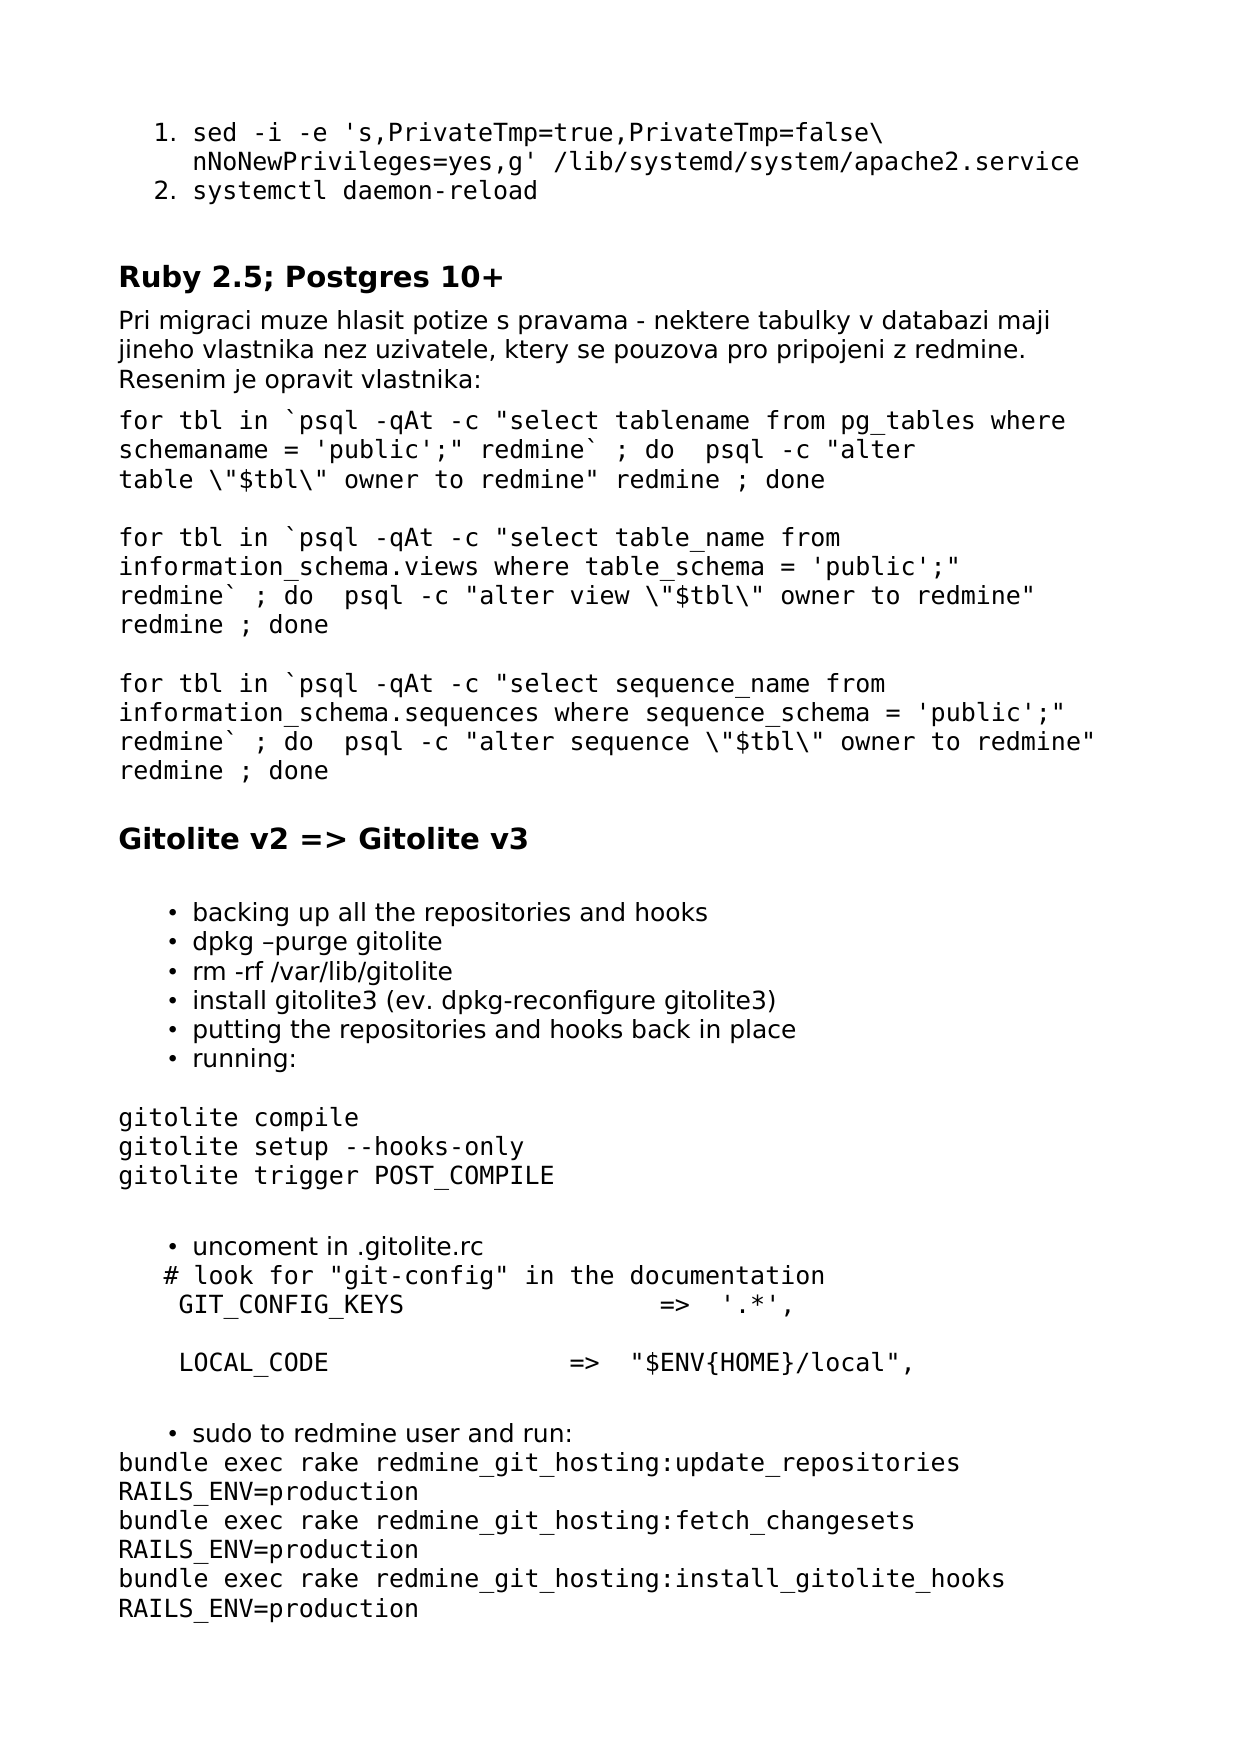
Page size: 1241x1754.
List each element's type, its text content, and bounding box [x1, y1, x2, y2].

list backing up all the repositories and hooks [177, 898, 1122, 928]
list running: [177, 1044, 1122, 1073]
list uncoment in .gitolite.rc [177, 1232, 1122, 1261]
text gitolite compile gitolite setup --hooks-only gitolite trigger POST_COMPILE [118, 1103, 1122, 1190]
list sudo to redmine user and run: [177, 1419, 1122, 1448]
list putting the repositories and hooks back in place [177, 1015, 1122, 1044]
list systemctl daemon-reload [177, 176, 1122, 206]
text bundle exec rake redmine_git_hosting:update_repositories RAILS_ENV=production bundle exec rake redmine_git_hosting:fetch_changesets RAILS_ENV=production bundle exec rake redmine_git_hosting:install_gitolite_hooks RAILS_ENV=production [118, 1448, 1122, 1623]
list sed -i -e 's,PrivateTmp=true,PrivateTmp=false\nNoNewPrivileges=yes,g' /lib/systemd/system/apache2.service [177, 118, 1122, 176]
text # look for "git-config" in the documentation GIT_CONFIG_KEYS => '.*', LOCAL_CODE => "$ENV{HOME}/local", [118, 1261, 1122, 1377]
list rm -rf /var/lib/gitolite [177, 957, 1122, 986]
subtitle Gitolite v2 => Gitolite v3 [118, 822, 1122, 856]
list dpkg –purge gitolite [177, 928, 1122, 957]
text Pri migraci muze hlasit potize s pravama - nektere tabulky v databazi maji jineho vlastnika nez uzivatele, ktery se pouzova pro pripojeni z redmine. Resenim je opravit vlastnika: [118, 307, 1122, 394]
text for tbl in `psql -qAt -c "select tablename from pg_tables where schemaname = 'public';" redmine` ; do psql -c "alter table \"$tbl\" owner to redmine" redmine ; done for tbl in `psql -qAt -c "select table_name from information_schema.views where table_schema = 'public';" redmine` ; do psql -c "alter view \"$tbl\" owner to redmine" redmine ; done for tbl in `psql -qAt -c "select sequence_name from information_schema.sequences where sequence_schema = 'public';" redmine` ; do psql -c "alter sequence \"$tbl\" owner to redmine" redmine ; done [118, 407, 1122, 786]
list install gitolite3 (ev. dpkg-reconfigure gitolite3) [177, 986, 1122, 1015]
subtitle Ruby 2.5; Postgres 10+ [118, 260, 1122, 294]
